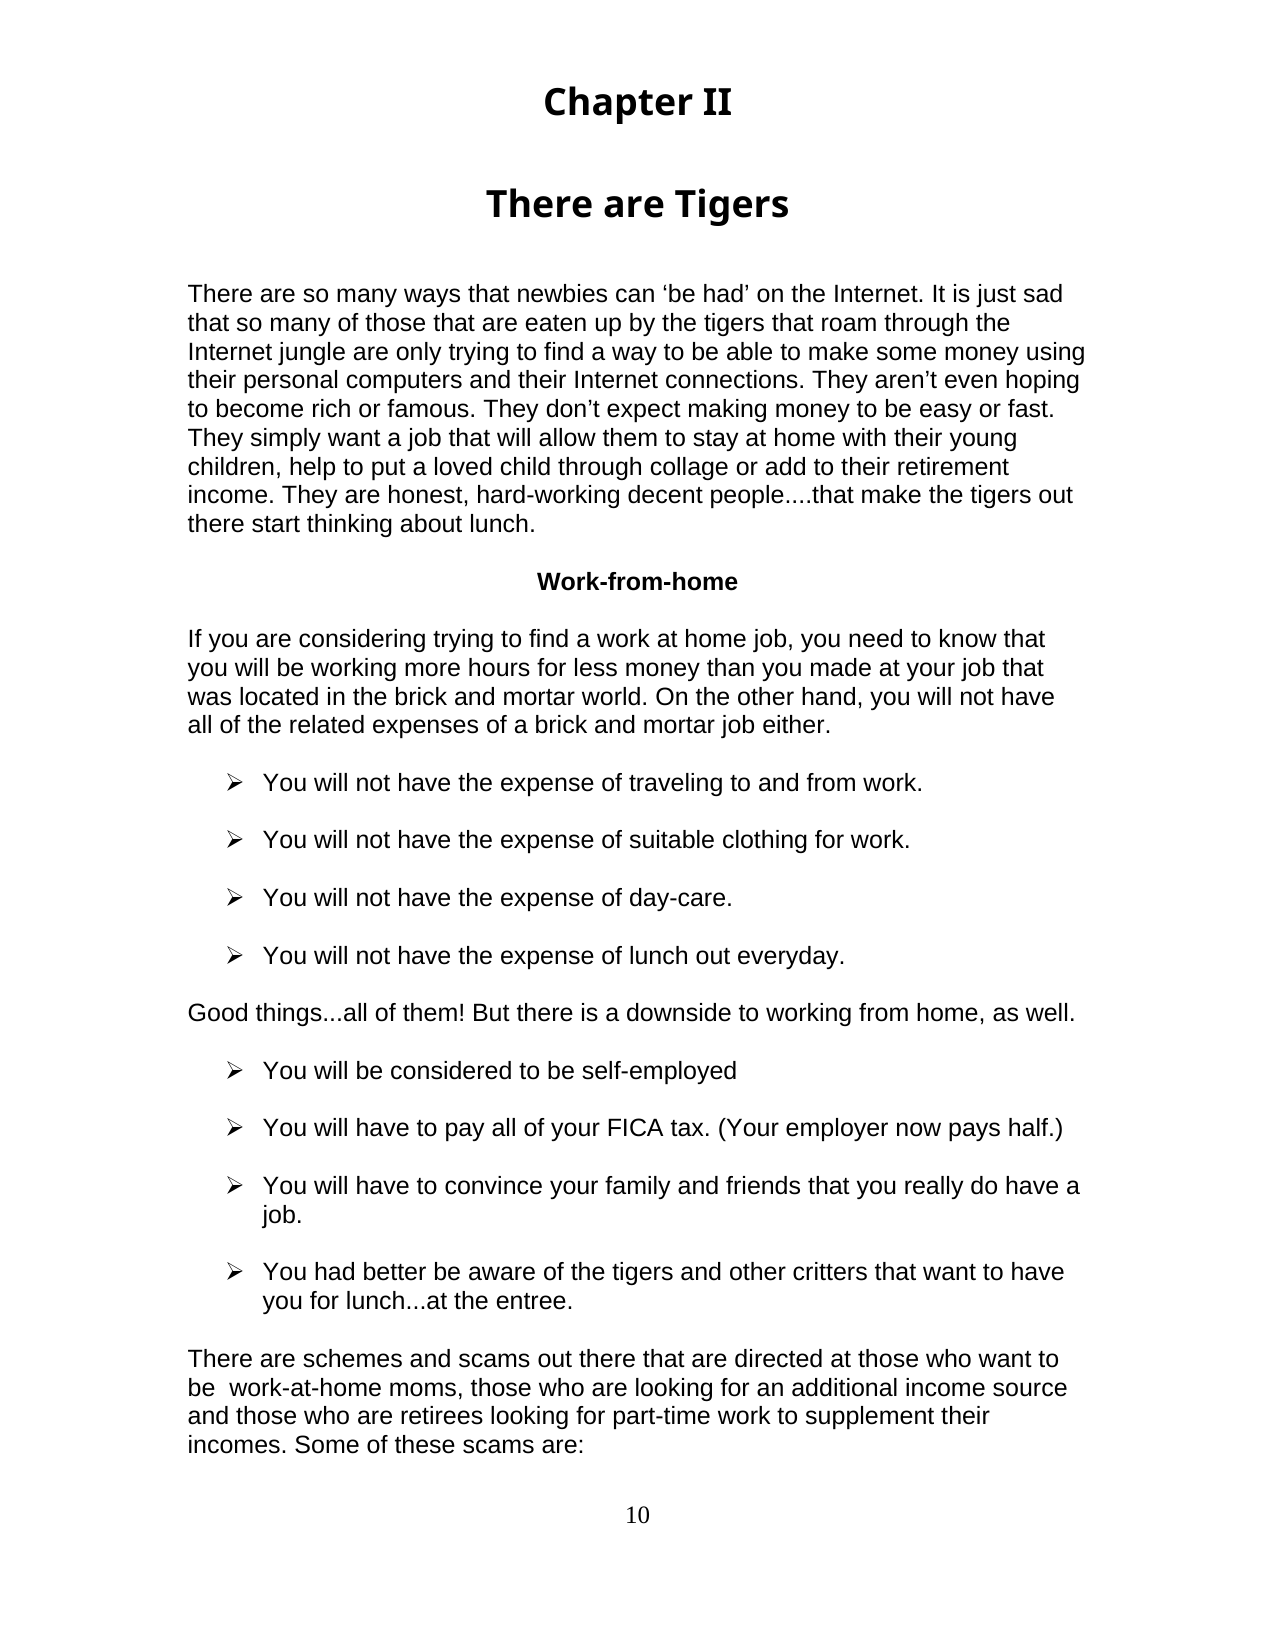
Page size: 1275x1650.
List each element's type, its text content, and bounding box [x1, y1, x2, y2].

text There are so many ways that newbies can ‘be had’ on the Internet. It is just sad that so many of those that are eaten up by the tigers that roam through the Internet jungle are only trying to find a way to be able to make some money using their personal computers and their Internet connections. They aren’t even hoping to become rich or famous. They don’t expect making money to be easy or fast. They simply want a job that will allow them to stay at home with their young children, help to put a loved child through collage or add to their retirement income. They are honest, hard-working decent people....that make the tigers out there start thinking about lunch. [187, 279, 1087, 538]
list You will not have the expense of lunch out everyday. [225, 941, 1087, 969]
text If you are considering trying to find a work at home job, you need to know that you will be working more hours for less money than you made at your job that was located in the brick and mortar world. On the other hand, you will not have all of the related expenses of a brick and mortar job either. [187, 624, 1087, 739]
list You will not have the expense of suitable clothing for work. [225, 826, 1087, 854]
text Good things...all of them! But there is a downside to working from home, as well. [187, 998, 1087, 1027]
text Chapter II [187, 75, 1087, 126]
text There are Tigers [187, 177, 1087, 228]
text There are schemes and scams out there that are directed at those who want to be work-at-home moms, those who are looking for an additional income source and those who are retirees looking for part-time work to supplement their incomes. Some of these scams are: [187, 1344, 1087, 1459]
list You will not have the expense of traveling to and from work. [225, 768, 1087, 797]
list You will be considered to be self-employed [225, 1056, 1087, 1085]
list You had better be aware of the tigers and other critters that want to have you for lunch...at the entree. [225, 1257, 1087, 1315]
list You will not have the expense of day-care. [225, 883, 1087, 912]
list You will have to convince your family and friends that you really do have a job. [225, 1171, 1087, 1229]
list You will have to pay all of your FICA tax. (Your employer now pays half.) [225, 1113, 1087, 1142]
text Work-from-home [187, 567, 1087, 595]
